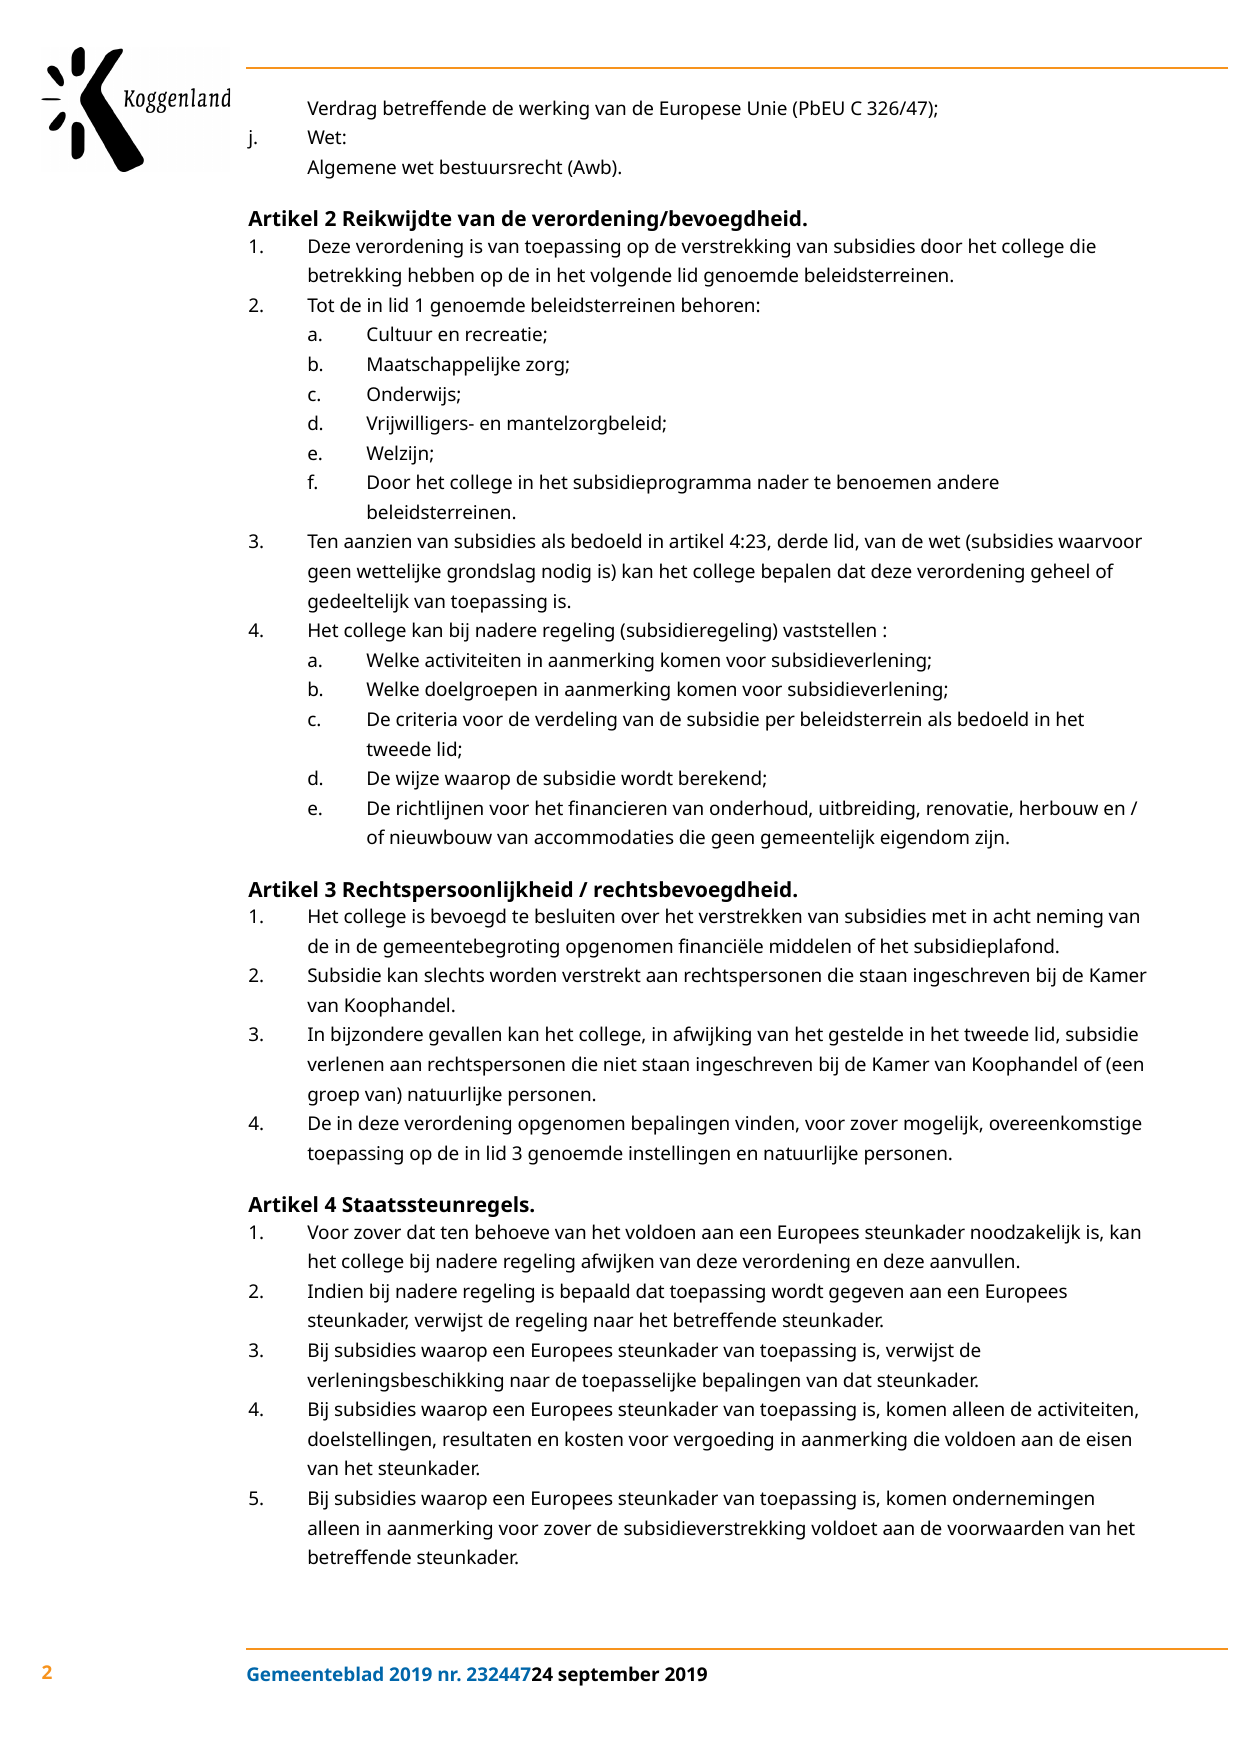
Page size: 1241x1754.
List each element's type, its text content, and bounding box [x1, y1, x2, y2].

list De richtlijnen voor het financieren van onderhoud, uitbreiding, renovatie, herbouw en / of nieuwbouw van accommodaties die geen gemeentelijk eigendom zijn. [307, 795, 1152, 850]
list Onderwijs; [307, 381, 1152, 406]
list Bij subsidies waarop een Europees steunkader van toepassing is, komen alleen de activiteiten, doelstellingen, resultaten en kosten voor vergoeding in aanmerking die voldoen aan de eisen van het steunkader. [248, 1396, 1152, 1481]
list Voor zover dat ten behoeve van het voldoen aan een Europees steunkader noodzakelijk is, kan het college bij nadere regeling afwijken van deze verordening en deze aanvullen. [248, 1219, 1152, 1274]
list Verdrag betreffende de werking van de Europese Unie (PbEU C 326/47); [248, 95, 1152, 121]
list Bij subsidies waarop een Europees steunkader van toepassing is, komen ondernemingen alleen in aanmerking voor zover de subsidieverstrekking voldoet aan de voorwaarden van het betreffende steunkader. [248, 1485, 1152, 1570]
list Welke activiteiten in aanmerking komen voor subsidieverlening; [307, 647, 1152, 673]
list Welke doelgroepen in aanmerking komen voor subsidieverlening; [307, 677, 1152, 702]
list Door het college in het subsidieprogramma nader te benoemen andere beleidsterreinen. [307, 469, 1152, 525]
text Artikel 2 Reikwijdte van de verordening/bevoegdheid. [248, 204, 1152, 233]
list Tot de in lid 1 genoemde beleidsterreinen behoren: [248, 292, 1152, 318]
list Bij subsidies waarop een Europees steunkader van toepassing is, verwijst de verleningsbeschikking naar de toepasselijke bepalingen van dat steunkader. [248, 1337, 1152, 1392]
list Het college kan bij nadere regeling (subsidieregeling) vaststellen : [248, 617, 1152, 643]
list Maatschappelijke zorg; [307, 351, 1152, 377]
list Vrijwilligers- en mantelzorgbeleid; [307, 410, 1152, 436]
list Indien bij nadere regeling is bepaald dat toepassing wordt gegeven aan een Europees steunkader, verwijst de regeling naar het betreffende steunkader. [248, 1278, 1152, 1333]
list In bijzondere gevallen kan het college, in afwijking van het gestelde in het tweede lid, subsidie verlenen aan rechtspersonen die niet staan ingeschreven bij de Kamer van Koophandel of (een groep van) natuurlijke personen. [248, 1022, 1152, 1107]
list Algemene wet bestuursrecht (Awb). [248, 154, 1152, 180]
list Wet: [248, 124, 1152, 150]
list De in deze verordening opgenomen bepalingen vinden, voor zover mogelijk, overeenkomstige toepassing op de in lid 3 genoemde instellingen en natuurlijke personen. [248, 1110, 1152, 1166]
list Cultuur en recreatie; [307, 322, 1152, 347]
list Subsidie kan slechts worden verstrekt aan rechtspersonen die staan ingeschreven bij de Kamer van Koophandel. [248, 962, 1152, 1018]
list De wijze waarop de subsidie wordt berekend; [307, 765, 1152, 791]
picture [41, 47, 231, 172]
list Deze verordening is van toepassing op de verstrekking van subsidies door het college die betrekking hebben op de in het volgende lid genoemde beleidsterreinen. [248, 233, 1152, 288]
list De criteria voor de verdeling van de subsidie per beleidsterrein als bedoeld in het tweede lid; [307, 706, 1152, 761]
list Het college is bevoegd te besluiten over het verstrekken van subsidies met in acht neming van de in de gemeentebegroting opgenomen financiële middelen of het subsidieplafond. [248, 903, 1152, 959]
list Welzijn; [307, 440, 1152, 466]
text Artikel 3 Rechtspersoonlijkheid / rechtsbevoegdheid. [248, 875, 1152, 903]
text Artikel 4 Staatssteunregels. [248, 1190, 1152, 1219]
list Ten aanzien van subsidies als bedoeld in artikel 4:23, derde lid, van de wet (subsidies waarvoor geen wettelijke grondslag nodig is) kan het college bepalen dat deze verordening geheel of gedeeltelijk van toepassing is. [248, 529, 1152, 613]
